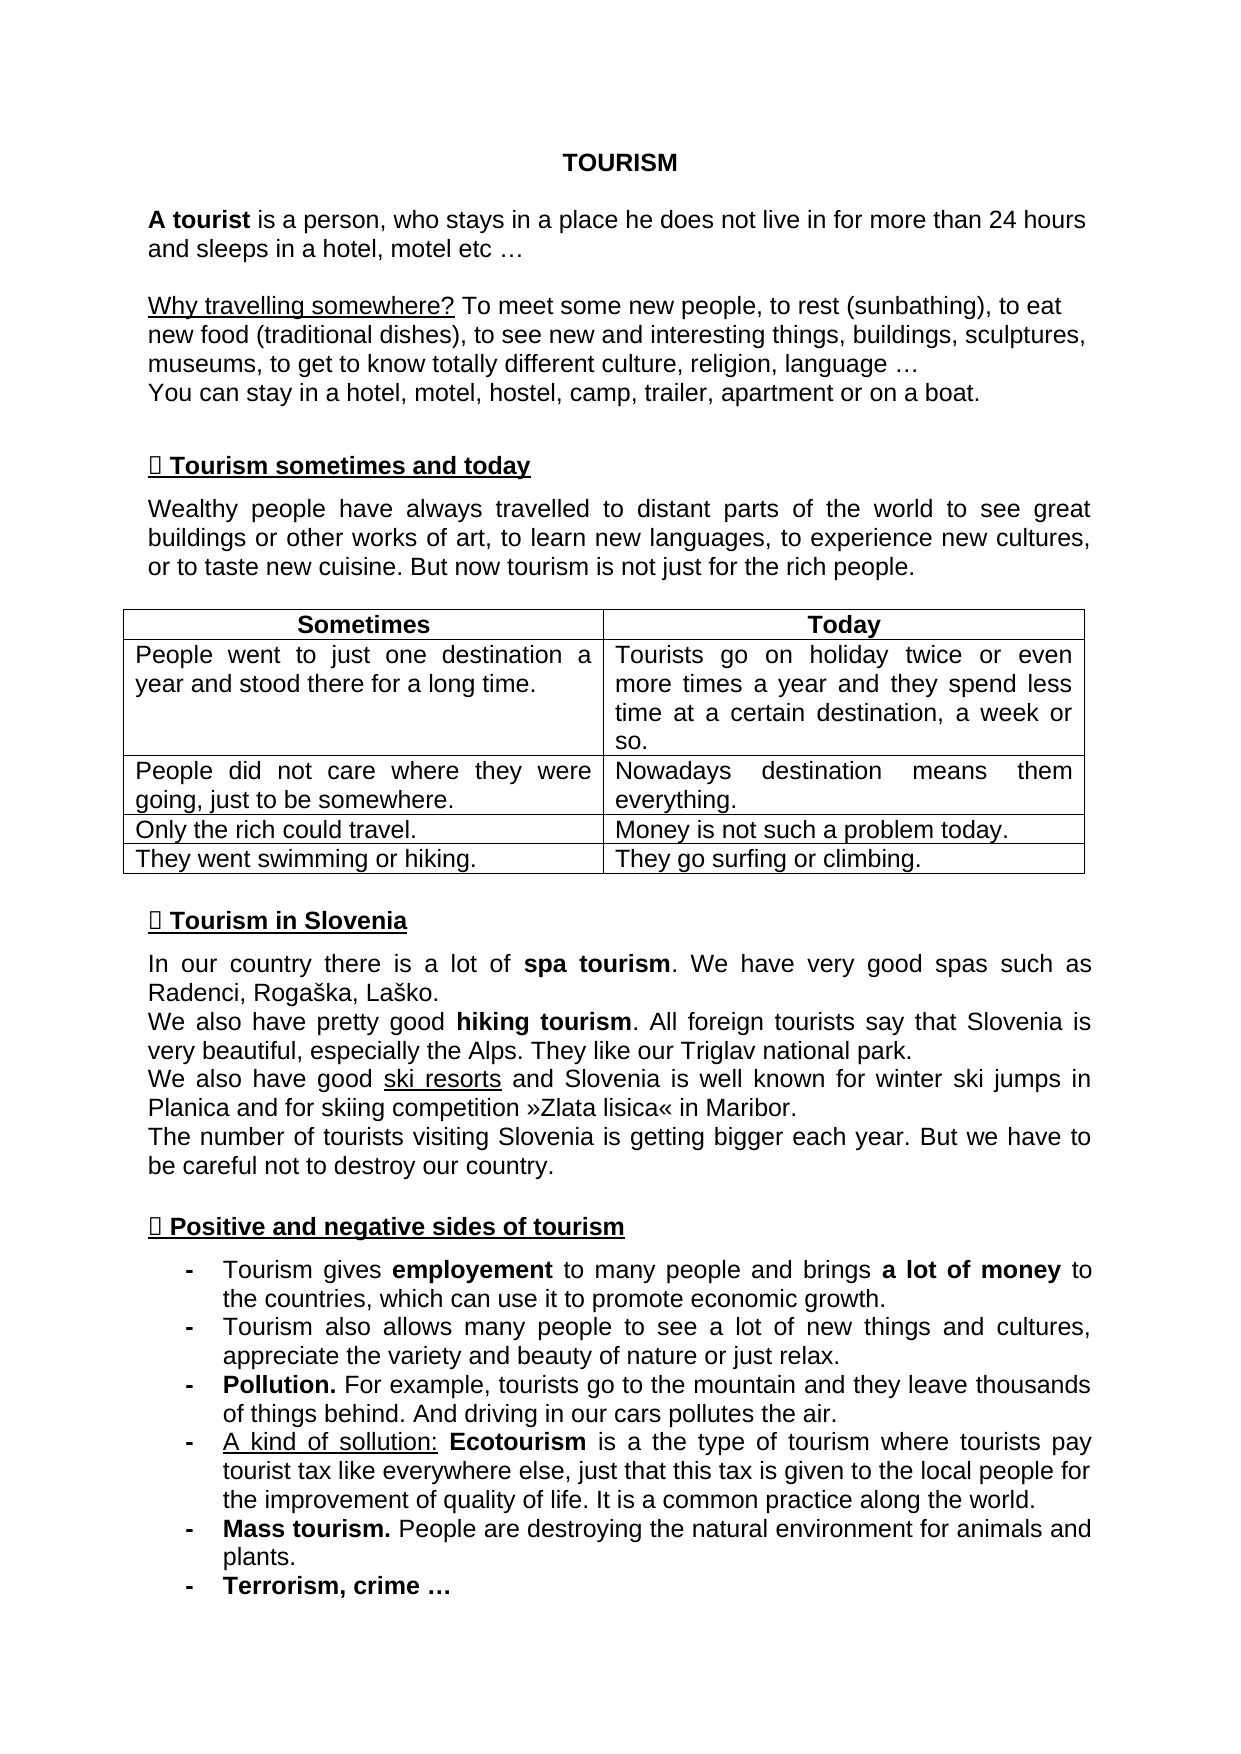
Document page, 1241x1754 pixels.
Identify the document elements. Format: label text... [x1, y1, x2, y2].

text  Tourism sometimes and today [148, 448, 1093, 482]
text TOURISM [148, 148, 1093, 176]
list Tourism also allows many people to see a lot of new things and cultures, appreciate the variety and beauty of nature or just relax. [185, 1312, 1093, 1370]
table_cell People went to just one destination a year and stood there for a long time. [124, 640, 603, 755]
text We also have good ski resorts and Slovenia is well known for winter ski jumps in Planica and for skiing competition »Zlata lisica« in Maribor. [148, 1064, 1093, 1122]
table_cell People did not care where they were going, just to be somewhere. [124, 756, 603, 813]
text You can stay in a hotel, motel, hostel, camp, trailer, apartment or on a boat. [148, 378, 1093, 406]
text Wealthy people have always travelled to distant parts of the world to see great buildings or other works of art, to learn new languages, to experience new cultures, or to taste new cuisine. But now tourism is not just for the rich people. [148, 494, 1093, 580]
text  Positive and negative sides of tourism [148, 1208, 1093, 1242]
text In our country there is a lot of spa tourism. We have very good spas such as Radenci, Rogaška, Laško. [148, 949, 1093, 1007]
table_cell Nowadays destination means them everything. [604, 756, 1084, 813]
table_cell They went swimming or hiking. [124, 844, 603, 873]
text A tourist is a person, who stays in a place he does not live in for more than 24 hours and sleeps in a hotel, motel etc … [148, 205, 1093, 263]
table_cell Money is not such a problem today. [604, 815, 1084, 843]
list Tourism gives employement to many people and brings a lot of money to the countries, which can use it to promote economic growth. [185, 1255, 1093, 1312]
list Pollution. For example, tourists go to the mountain and they leave thousands of things behind. And driving in our cars pollutes the air. [185, 1370, 1093, 1427]
text Why travelling somewhere? To meet some new people, to rest (sunbathing), to eat new food (traditional dishes), to see new and interesting things, buildings, sculptures, museums, to get to know totally different culture, religion, language … [148, 291, 1093, 378]
list A kind of sollution: Ecotourism is a the type of tourism where tourists pay tourist tax like everywhere else, just that this tax is given to the local people for the improvement of quality of life. It is a common practice along the world. [185, 1427, 1093, 1513]
list Terrorism, crime … [185, 1571, 1093, 1600]
table_cell They go surfing or climbing. [604, 844, 1084, 873]
table_header Sometimes [124, 610, 603, 639]
text We also have pretty good hiking tourism. All foreign tourists say that Slovenia is very beautiful, especially the Alps. They like our Triglav national park. [148, 1007, 1093, 1064]
table_cell Tourists go on holiday twice or even more times a year and they spend less time at a certain destination, a week or so. [604, 640, 1084, 755]
list Mass tourism. People are destroying the natural environment for animals and plants. [185, 1513, 1093, 1571]
table_header Today [604, 610, 1084, 639]
text  Tourism in Slovenia [148, 903, 1093, 937]
text The number of tourists visiting Slovenia is getting bigger each year. But we have to be careful not to destroy our country. [148, 1122, 1093, 1179]
table_cell Only the rich could travel. [124, 815, 603, 843]
